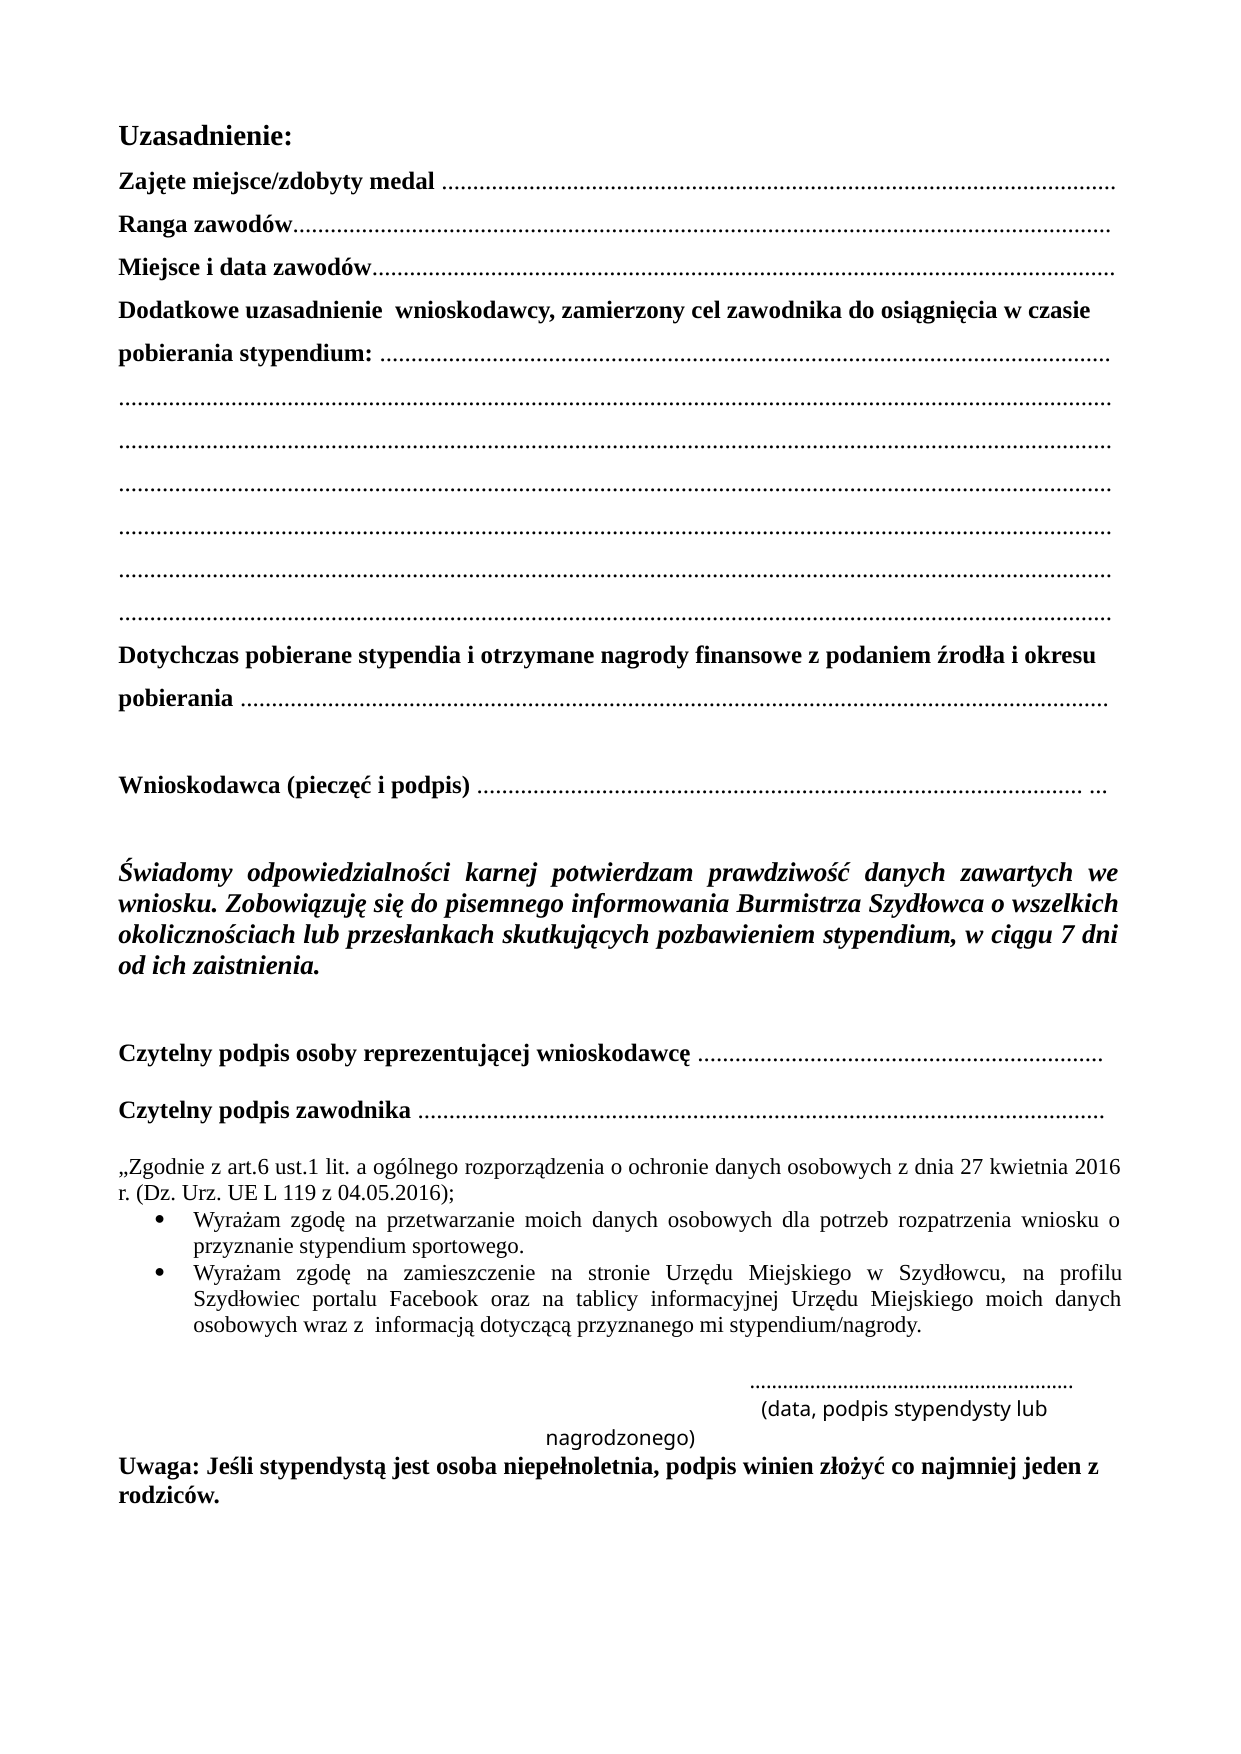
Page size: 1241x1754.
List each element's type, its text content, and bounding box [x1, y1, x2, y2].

text ............................................................................................................................................................... [118, 425, 1122, 453]
text ............................................................................................................................................................... [118, 382, 1122, 410]
text (data, podpis stypendysty lub nagrodzonego) [118, 1394, 1122, 1451]
text Dodatkowe uzasadnienie wnioskodawcy, zamierzony cel zawodnika do osiągnięcia w czasie pobierania stypendium: ..................................................................................................................... [118, 295, 1122, 367]
text ............................................................................................................................................................... [118, 597, 1122, 626]
text Dotychczas pobierane stypendia i otrzymane nagrody finansowe z podaniem źrodła i okresu pobierania ........................................................................................................................................... [118, 640, 1122, 712]
text ............................................................................................................................................................... [118, 554, 1122, 583]
text Uwaga: Jeśli stypendystą jest osoba niepełnoletnia, podpis winien złożyć co najmniej jeden z rodziców. [118, 1451, 1122, 1509]
text Czytelny podpis osoby reprezentującej wnioskodawcę ................................................................. [118, 1038, 1122, 1067]
text ………………………………………………….. [118, 1338, 1122, 1394]
list Wyrażam zgodę na zamieszczenie na stronie Urzędu Miejskiego w Szydłowcu, na profilu Szydłowiec portalu Facebook oraz na tablicy informacyjnej Urzędu Miejskiego moich danych osobowych wraz z informacją dotyczącą przyznanego mi stypendium/nagrody. [156, 1258, 1122, 1338]
text „Zgodnie z art.6 ust.1 lit. a ogólnego rozporządzenia o ochronie danych osobowych z dnia 27 kwietnia 2016 r. (Dz. Urz. UE L 119 z 04.05.2016); [118, 1153, 1122, 1206]
text ............................................................................................................................................................... [118, 468, 1122, 497]
text Świadomy odpowiedzialności karnej potwierdzam prawdziwość danych zawartych we wniosku. Zobowiązuję się do pisemnego informowania Burmistrza Szydłowca o wszelkich okolicznościach lub przesłankach skutkujących pozbawieniem stypendium, w ciągu 7 dni od ich zaistnienia. [118, 856, 1122, 981]
text Czytelny podpis zawodnika .............................................................................................................. [118, 1067, 1122, 1124]
list Wyrażam zgodę na przetwarzanie moich danych osobowych dla potrzeb rozpatrzenia wniosku o przyznanie stypendium sportowego. [156, 1206, 1122, 1258]
text Wnioskodawca (pieczęć i podpis) ................................................................................................. ... [118, 770, 1122, 798]
text Uzasadnienie: Zajęte miejsce/zdobyty medal ............................................................................................................ [118, 118, 1122, 195]
text Ranga zawodów................................................................................................................................... Miejsce i data zawodów....................................................................................................................... [118, 209, 1122, 281]
text ............................................................................................................................................................... [118, 511, 1122, 540]
